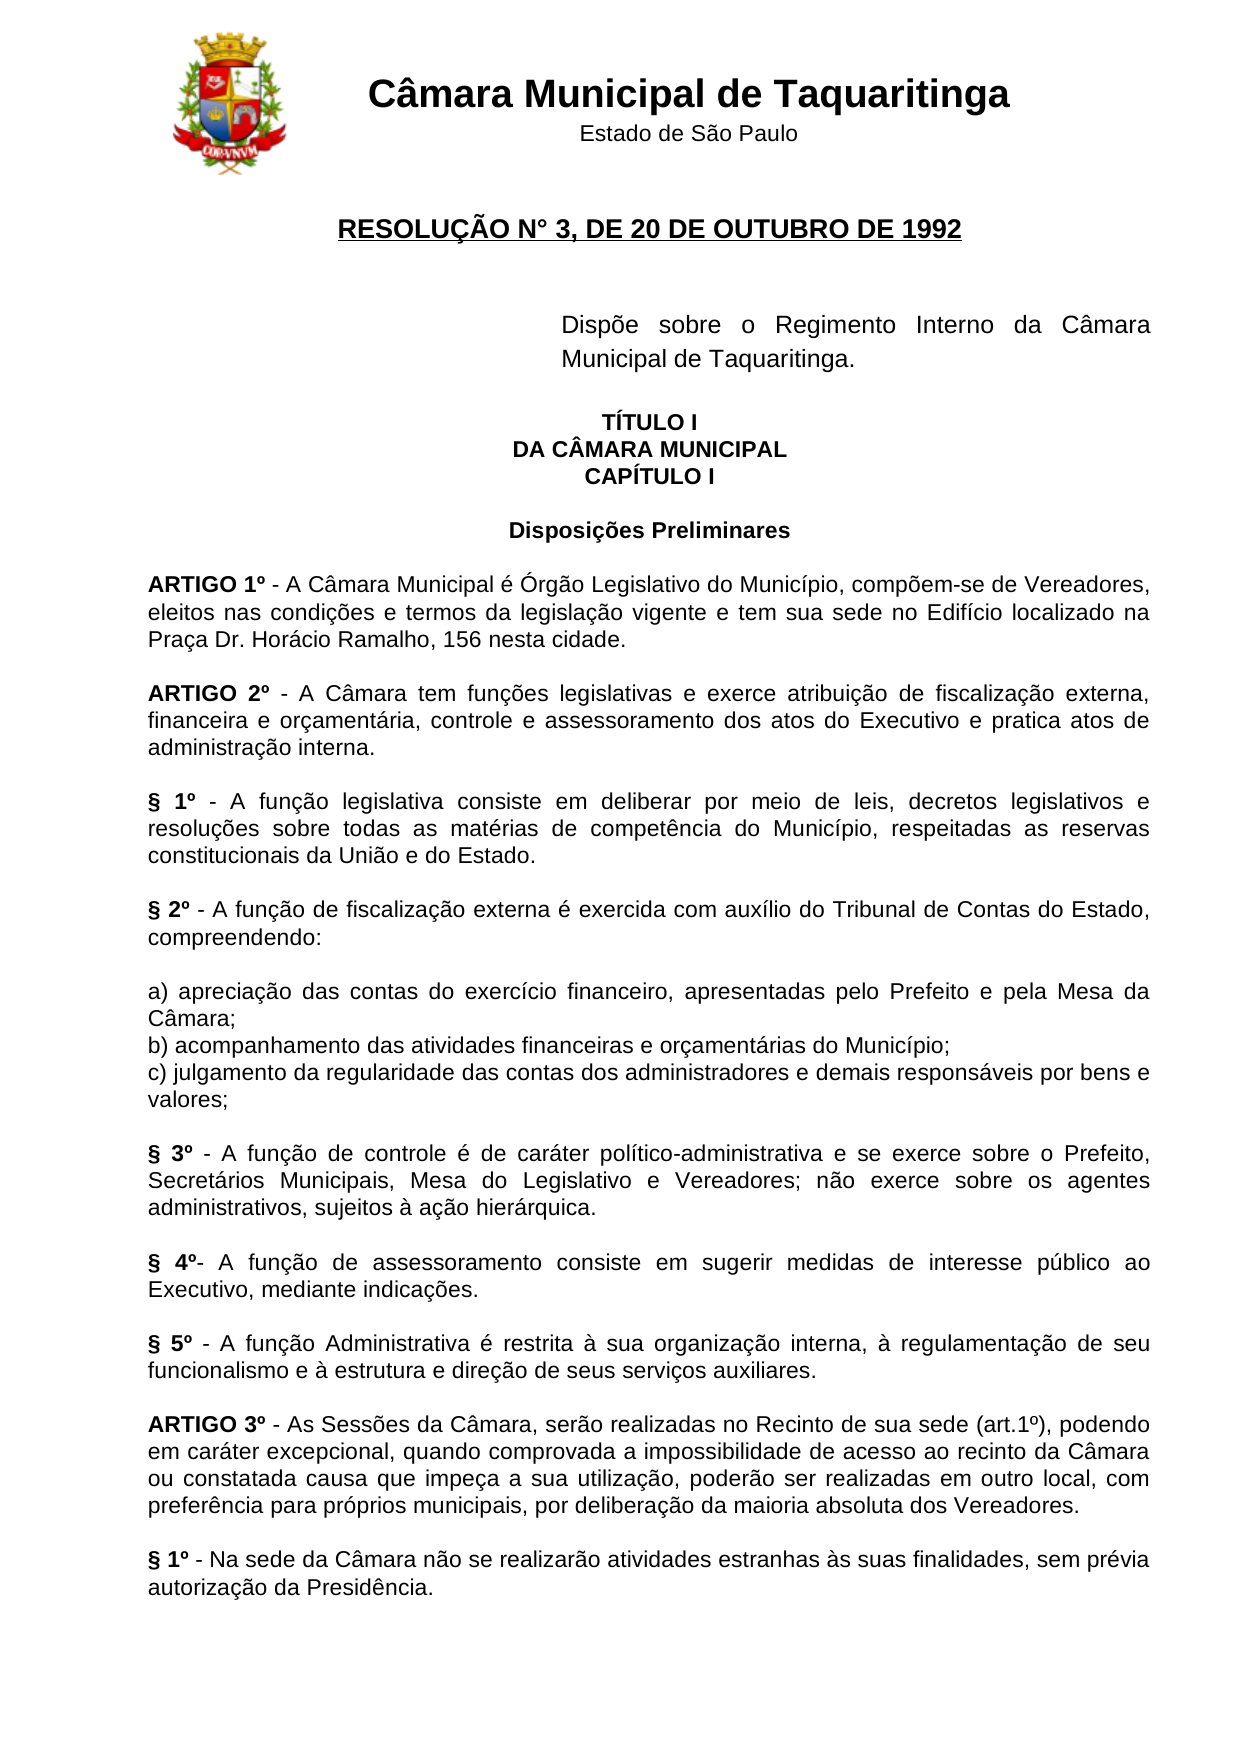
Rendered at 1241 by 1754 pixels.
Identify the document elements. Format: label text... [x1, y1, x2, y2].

subtitle § 2º - A função de fiscalização externa é exercida com auxílio do Tribunal de Contas do Estado, compreendendo: [148, 896, 1152, 950]
subtitle § 4º- A função de assessoramento consiste em sugerir medidas de interesse público ao Executivo, mediante indicações. [148, 1248, 1152, 1302]
subtitle DA CÂMARA MUNICIPAL [148, 435, 1152, 462]
subtitle § 5º - A função Administrativa é restrita à sua organização interna, à regulamentação de seu funcionalismo e à estrutura e direção de seus serviços auxiliares. [148, 1329, 1152, 1383]
subtitle § 3º - A função de controle é de caráter político-administrativa e se exerce sobre o Prefeito, Secretários Municipais, Mesa do Legislativo e Vereadores; não exerce sobre os agentes administrativos, sujeitos à ação hierárquica. [148, 1139, 1152, 1221]
subtitle CAPÍTULO I [148, 462, 1152, 489]
subtitle b) acompanhamento das atividades financeiras e orçamentárias do Município; [148, 1031, 1152, 1058]
picture [150, 24, 310, 184]
text RESOLUÇÃO N° 3, DE 20 DE OUTUBRO DE 1992 [148, 212, 1152, 243]
text Dispõe sobre o Regimento Interno da Câmara Municipal de Taquaritinga. [561, 310, 1152, 373]
subtitle c) julgamento da regularidade das contas dos administradores e demais responsáveis por bens e valores; [148, 1058, 1152, 1112]
subtitle ARTIGO 1º - A Câmara Municipal é Órgão Legislativo do Município, compõem-se de Vereadores, eleitos nas condições e termos da legislação vigente e tem sua sede no Edifício localizado na Praça Dr. Horácio Ramalho, 156 nesta cidade. [148, 571, 1152, 652]
subtitle a) apreciação das contas do exercício financeiro, apresentadas pelo Prefeito e pela Mesa da Câmara; [148, 977, 1152, 1031]
subtitle ARTIGO 2º - A Câmara tem funções legislativas e exerce atribuição de fiscalização externa, financeira e orçamentária, controle e assessoramento dos atos do Executivo e pratica atos de administração interna. [148, 679, 1152, 760]
subtitle Disposições Preliminares [148, 517, 1152, 544]
subtitle § 1º - Na sede da Câmara não se realizarão atividades estranhas às suas finalidades, sem prévia autorização da Presidência. [148, 1546, 1152, 1600]
subtitle § 1º - A função legislativa consiste em deliberar por meio de leis, decretos legislativos e resoluções sobre todas as matérias de competência do Município, respeitadas as reservas constitucionais da União e do Estado. [148, 787, 1152, 869]
subtitle ARTIGO 3º - As Sessões da Câmara, serão realizadas no Recinto de sua sede (art.1º), podendo em caráter excepcional, quando comprovada a impossibilidade de acesso ao recinto da Câmara ou constatada causa que impeça a sua utilização, poderão ser realizadas em outro local, com preferência para próprios municipais, por deliberação da maioria absoluta dos Vereadores. [148, 1410, 1152, 1519]
subtitle TÍTULO I [148, 408, 1152, 435]
